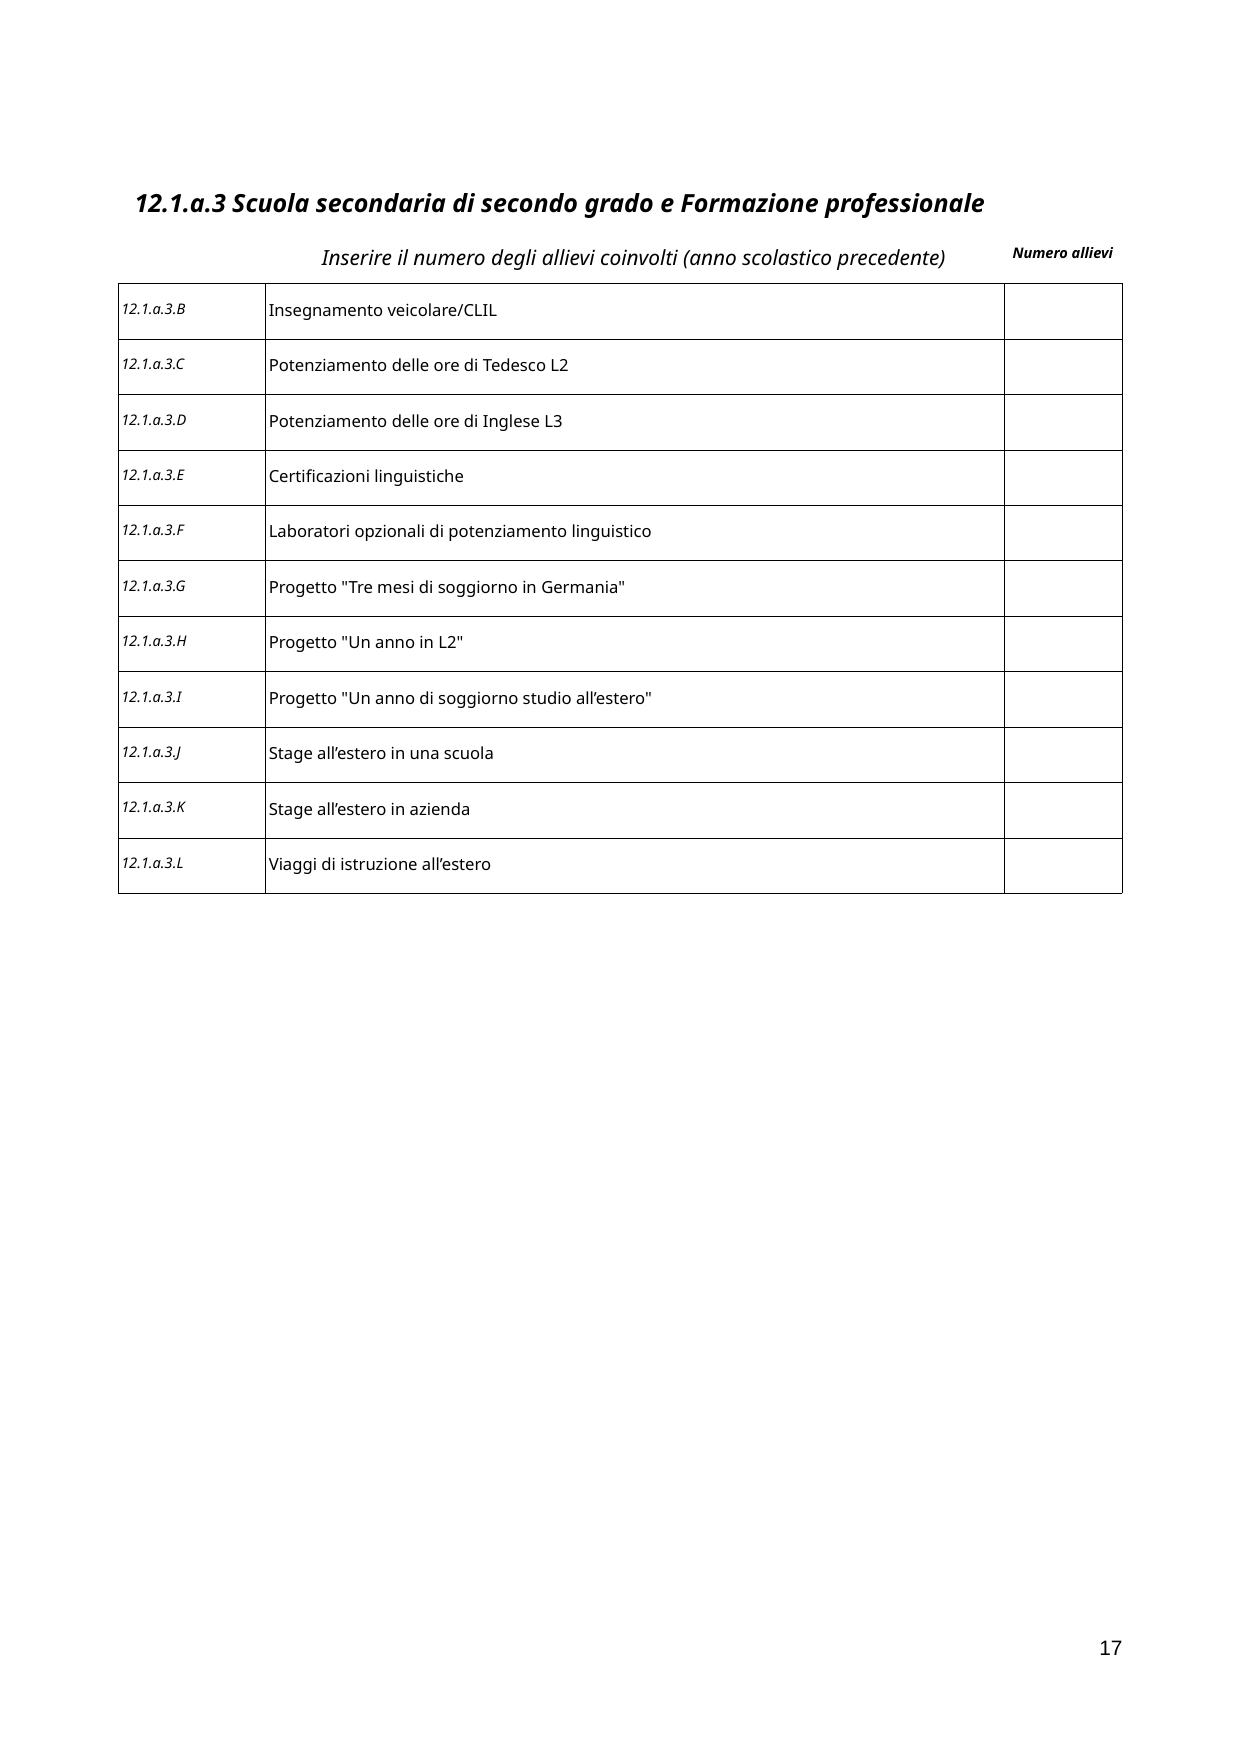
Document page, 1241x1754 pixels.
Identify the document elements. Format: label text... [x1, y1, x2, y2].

table_cell [1005, 672, 1122, 727]
table_cell [1005, 728, 1122, 782]
table_cell [1005, 340, 1122, 394]
table_cell 12.1.a.3.I [119, 672, 265, 727]
table_cell [1005, 284, 1122, 339]
table_cell 12.1.a.3.C [119, 340, 265, 394]
table_cell [1005, 506, 1122, 560]
table_cell Laboratori opzionali di potenziamento linguistico [266, 506, 1004, 560]
table_cell [1005, 617, 1122, 671]
table_cell 12.1.a.3.K [119, 783, 265, 837]
table_cell 12.1.a.3.D [119, 395, 265, 449]
table_cell [1005, 451, 1122, 505]
table_cell Stage all’estero in una scuola [266, 728, 1004, 782]
table_cell Potenziamento delle ore di Inglese L3 [266, 395, 1004, 449]
table_header 12.1.a.3 Scuola secondaria di secondo grado e Formazione professionale [118, 174, 1004, 231]
table_cell 12.1.a.3.E [119, 451, 265, 505]
table_cell 12.1.a.3.L [119, 839, 265, 893]
table_cell Progetto "Tre mesi di soggiorno in Germania" [266, 561, 1004, 616]
table_cell Potenziamento delle ore di Tedesco L2 [266, 340, 1004, 394]
table_cell [1005, 395, 1122, 449]
table_cell [1005, 783, 1122, 837]
table_cell Progetto "Un anno di soggiorno studio all’estero" [266, 672, 1004, 727]
table_cell Progetto "Un anno in L2" [266, 617, 1004, 671]
table_cell Numero allievi [1004, 231, 1122, 283]
table_cell 12.1.a.3.G [119, 561, 265, 616]
table_cell 12.1.a.3.J [119, 728, 265, 782]
table_cell Insegnamento veicolare/CLIL [266, 284, 1004, 339]
table_cell Viaggi di istruzione all’estero [266, 839, 1004, 893]
table_cell [1005, 839, 1122, 893]
table_cell Stage all’estero in azienda [266, 783, 1004, 837]
table_cell [118, 231, 266, 283]
table_cell 12.1.a.3.B [119, 284, 265, 339]
table_cell 12.1.a.3.H [119, 617, 265, 671]
table_header [1004, 174, 1122, 231]
table_cell [1005, 561, 1122, 616]
table_cell 12.1.a.3.F [119, 506, 265, 560]
table_cell Inserire il numero degli allievi coinvolti (anno scolastico precedente) [266, 231, 1004, 283]
table_cell Certificazioni linguistiche [266, 451, 1004, 505]
